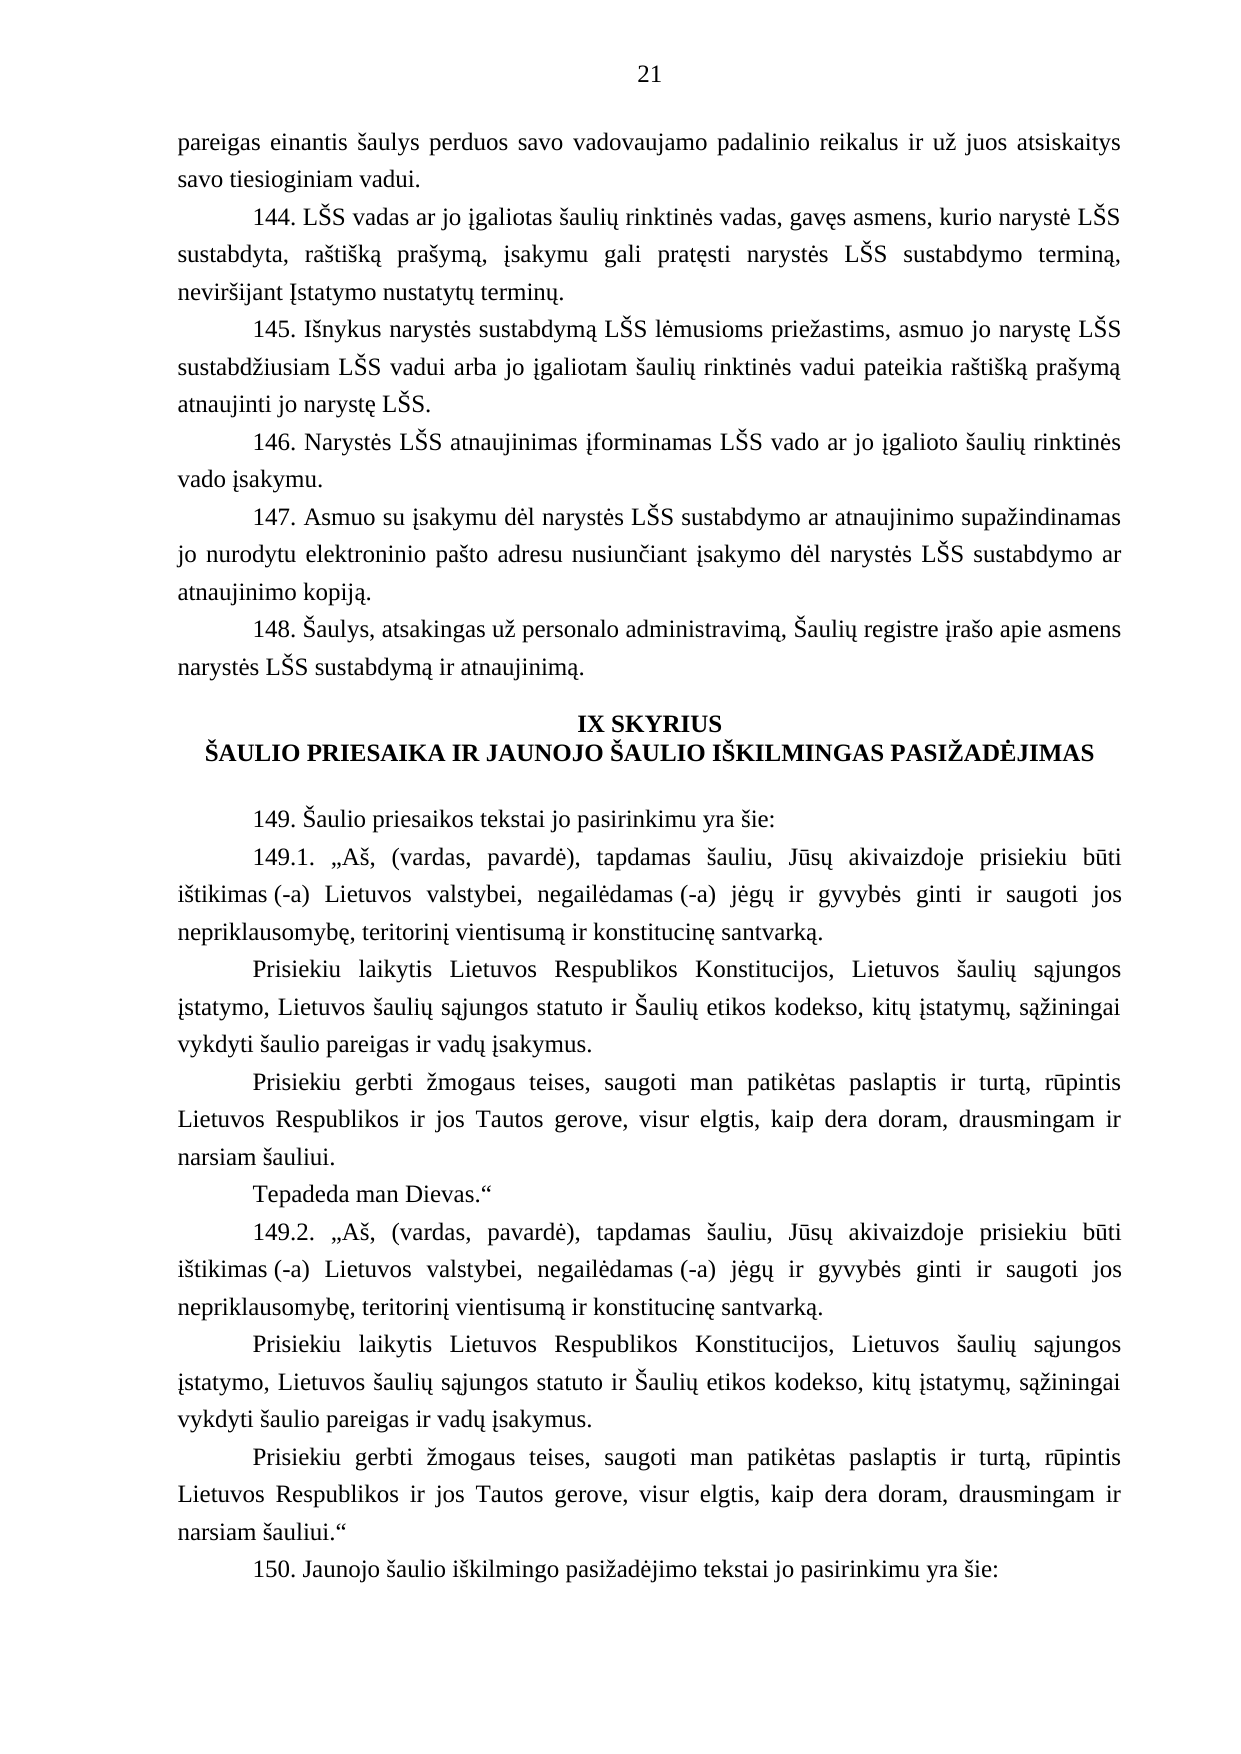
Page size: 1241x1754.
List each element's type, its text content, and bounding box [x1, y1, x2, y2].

text Prisiekiu gerbti žmogaus teises, saugoti man patikėtas paslaptis ir turtą, rūpintis Lietuvos Respublikos ir jos Tautos gerove, visur elgtis, kaip dera doram, drausmingam ir narsiam šauliui.“ [177, 1433, 1122, 1546]
text 149. Šaulio priesaikos tekstai jo pasirinkimu yra šie: [177, 796, 1122, 833]
text 144. LŠS vadas ar jo įgaliotas šaulių rinktinės vadas, gavęs asmens, kurio narystė LŠS sustabdyta, raštišką prašymą, įsakymu gali pratęsti narystės LŠS sustabdymo terminą, neviršijant Įstatymo nustatytų terminų. [177, 193, 1122, 306]
text 149.1. „Aš, (vardas, pavardė), tapdamas šauliu, Jūsų akivaizdoje prisiekiu būti ištikimas (-a) Lietuvos valstybei, negailėdamas (-a) jėgų ir gyvybės ginti ir saugoti jos nepriklausomybę, teritorinį vientisumą ir konstitucinę santvarką. [177, 833, 1122, 946]
text 146. Narystės LŠS atnaujinimas įforminamas LŠS vado ar jo įgalioto šaulių rinktinės vado įsakymu. [177, 418, 1122, 493]
text IX SKYRIUS [177, 709, 1122, 738]
text 145. Išnykus narystės sustabdymą LŠS lėmusioms priežastims, asmuo jo narystę LŠS sustabdžiusiam LŠS vadui arba jo įgaliotam šaulių rinktinės vadui pateikia raštišką prašymą atnaujinti jo narystę LŠS. [177, 306, 1122, 418]
text 149.2. „Aš, (vardas, pavardė), tapdamas šauliu, Jūsų akivaizdoje prisiekiu būti ištikimas (-a) Lietuvos valstybei, negailėdamas (-a) jėgų ir gyvybės ginti ir saugoti jos nepriklausomybę, teritorinį vientisumą ir konstitucinę santvarką. [177, 1208, 1122, 1321]
text Prisiekiu laikytis Lietuvos Respublikos Konstitucijos, Lietuvos šaulių sąjungos įstatymo, Lietuvos šaulių sąjungos statuto ir Šaulių etikos kodekso, kitų įstatymų, sąžiningai vykdyti šaulio pareigas ir vadų įsakymus. [177, 1321, 1122, 1433]
text Prisiekiu laikytis Lietuvos Respublikos Konstitucijos, Lietuvos šaulių sąjungos įstatymo, Lietuvos šaulių sąjungos statuto ir Šaulių etikos kodekso, kitų įstatymų, sąžiningai vykdyti šaulio pareigas ir vadų įsakymus. [177, 946, 1122, 1058]
text 147. Asmuo su įsakymu dėl narystės LŠS sustabdymo ar atnaujinimo supažindinamas jo nurodytu elektroninio pašto adresu nusiunčiant įsakymo dėl narystės LŠS sustabdymo ar atnaujinimo kopiją. [177, 493, 1122, 606]
text pareigas einantis šaulys perduos savo vadovaujamo padalinio reikalus ir už juos atsiskaitys savo tiesioginiam vadui. [177, 118, 1122, 193]
text 150. Jaunojo šaulio iškilmingo pasižadėjimo tekstai jo pasirinkimu yra šie: [177, 1546, 1122, 1583]
text Tepadeda man Dievas.“ [177, 1171, 1122, 1208]
text ŠAULIO PRIESAIKA IR JAUNOJO ŠAULIO IŠKILMINGAS PASIŽADĖJIMAS [177, 738, 1122, 767]
text 148. Šaulys, atsakingas už personalo administravimą, Šaulių registre įrašo apie asmens narystės LŠS sustabdymą ir atnaujinimą. [177, 606, 1122, 681]
text Prisiekiu gerbti žmogaus teises, saugoti man patikėtas paslaptis ir turtą, rūpintis Lietuvos Respublikos ir jos Tautos gerove, visur elgtis, kaip dera doram, drausmingam ir narsiam šauliui. [177, 1058, 1122, 1171]
